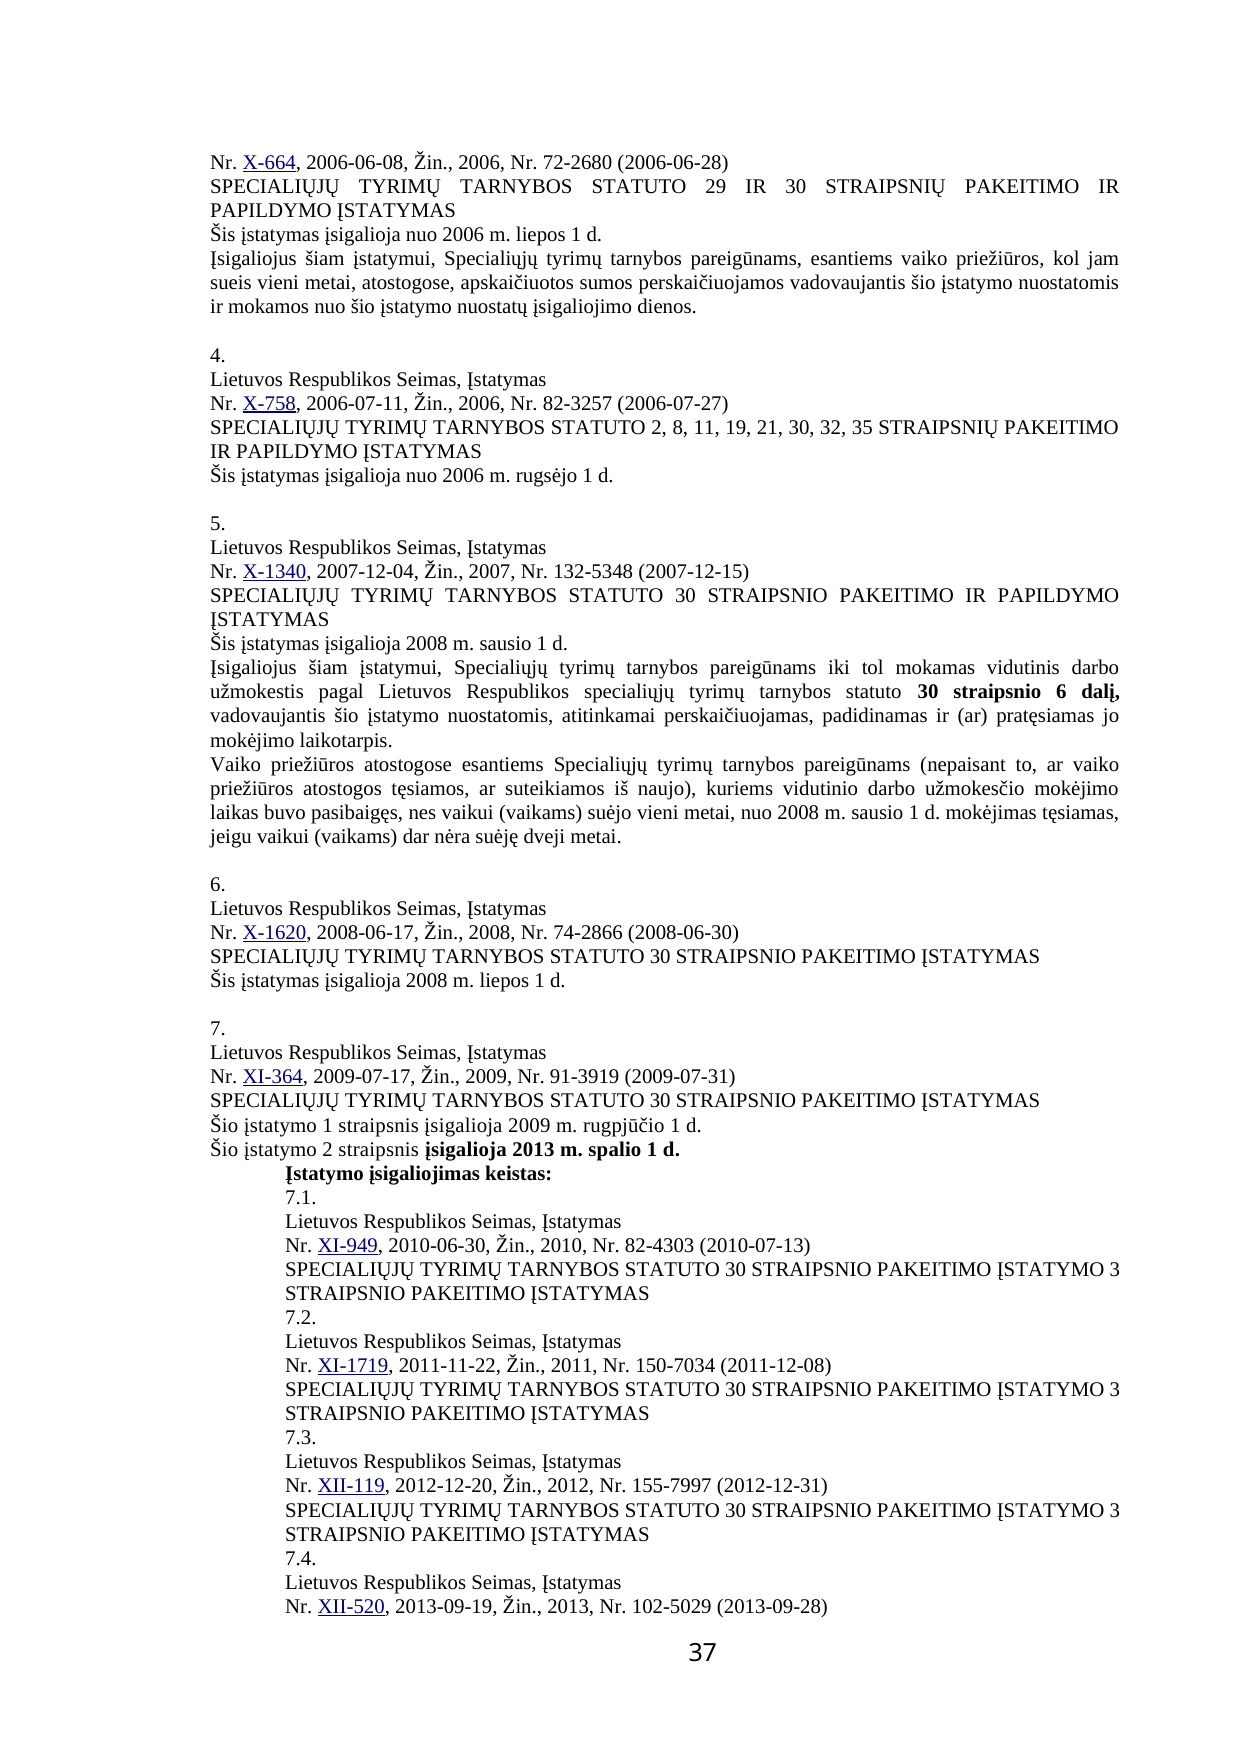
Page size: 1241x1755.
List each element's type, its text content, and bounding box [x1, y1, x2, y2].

text 7. [210, 1016, 1120, 1040]
text SPECIALIŲJŲ TYRIMŲ TARNYBOS STATUTO 30 STRAIPSNIO PAKEITIMO ĮSTATYMAS [210, 1088, 1120, 1112]
text Šis įstatymas įsigalioja 2008 m. liepos 1 d. [210, 968, 1120, 992]
text Nr. X-1620, 2008-06-17, Žin., 2008, Nr. 74-2866 (2008-06-30) [210, 920, 1120, 944]
text SPECIALIŲJŲ TYRIMŲ TARNYBOS STATUTO 30 STRAIPSNIO PAKEITIMO ĮSTATYMAS [210, 944, 1120, 968]
text Vaiko priežiūros atostogose esantiems Specialiųjų tyrimų tarnybos pareigūnams (nepaisant to, ar vaiko priežiūros atostogos tęsiamos, ar suteikiamos iš naujo), kuriems vidutinio darbo užmokesčio mokėjimo laikas buvo pasibaigęs, nes vaikui (vaikams) suėjo vieni metai, nuo 2008 m. sausio 1 d. mokėjimas tęsiamas, jeigu vaikui (vaikams) dar nėra suėję dveji metai. [210, 752, 1120, 848]
text Lietuvos Respublikos Seimas, Įstatymas [210, 367, 1120, 391]
text SPECIALIŲJŲ TYRIMŲ TARNYBOS STATUTO 30 STRAIPSNIO PAKEITIMO ĮSTATYMO 3 STRAIPSNIO PAKEITIMO ĮSTATYMAS [285, 1377, 1120, 1425]
text Nr. XI-1719, 2011-11-22, Žin., 2011, Nr. 150-7034 (2011-12-08) [285, 1353, 1120, 1377]
text Šis įstatymas įsigalioja 2008 m. sausio 1 d. [210, 631, 1120, 655]
text Įsigaliojus šiam įstatymui, Specialiųjų tyrimų tarnybos pareigūnams iki tol mokamas vidutinis darbo užmokestis pagal Lietuvos Respublikos specialiųjų tyrimų tarnybos statuto 30 straipsnio 6 dalį, vadovaujantis šio įstatymo nuostatomis, atitinkamai perskaičiuojamas, padidinamas ir (ar) pratęsiamas jo mokėjimo laikotarpis. [210, 655, 1120, 752]
text Nr. X-758, 2006-07-11, Žin., 2006, Nr. 82-3257 (2006-07-27) [210, 391, 1120, 415]
text 4. [210, 342, 1120, 367]
text SPECIALIŲJŲ TYRIMŲ TARNYBOS STATUTO 2, 8, 11, 19, 21, 30, 32, 35 STRAIPSNIŲ PAKEITIMO IR PAPILDYMO ĮSTATYMAS [210, 415, 1120, 463]
text SPECIALIŲJŲ TYRIMŲ TARNYBOS STATUTO 29 IR 30 STRAIPSNIŲ PAKEITIMO IR PAPILDYMO ĮSTATYMAS [210, 174, 1120, 222]
text Lietuvos Respublikos Seimas, Įstatymas [210, 535, 1120, 559]
text Šio įstatymo 2 straipsnis įsigalioja 2013 m. spalio 1 d. [210, 1137, 1120, 1161]
text Lietuvos Respublikos Seimas, Įstatymas [210, 1040, 1120, 1064]
text SPECIALIŲJŲ TYRIMŲ TARNYBOS STATUTO 30 STRAIPSNIO PAKEITIMO IR PAPILDYMO ĮSTATYMAS [210, 583, 1120, 631]
text Šis įstatymas įsigalioja nuo 2006 m. rugsėjo 1 d. [210, 463, 1120, 487]
text Įstatymo įsigaliojimas keistas: [285, 1161, 1120, 1185]
text Nr. XI-949, 2010-06-30, Žin., 2010, Nr. 82-4303 (2010-07-13) [285, 1233, 1120, 1257]
text 7.4. [210, 1546, 1120, 1570]
text Lietuvos Respublikos Seimas, Įstatymas [210, 1570, 1120, 1594]
text Nr. XI-364, 2009-07-17, Žin., 2009, Nr. 91-3919 (2009-07-31) [210, 1064, 1120, 1088]
text SPECIALIŲJŲ TYRIMŲ TARNYBOS STATUTO 30 STRAIPSNIO PAKEITIMO ĮSTATYMO 3 STRAIPSNIO PAKEITIMO ĮSTATYMAS [285, 1257, 1120, 1305]
text SPECIALIŲJŲ TYRIMŲ TARNYBOS STATUTO 30 STRAIPSNIO PAKEITIMO ĮSTATYMO 3 STRAIPSNIO PAKEITIMO ĮSTATYMAS [285, 1497, 1120, 1546]
text Nr. XII-520, 2013-09-19, Žin., 2013, Nr. 102-5029 (2013-09-28) [210, 1594, 1120, 1618]
text Lietuvos Respublikos Seimas, Įstatymas [285, 1209, 1120, 1233]
text Nr. X-664, 2006-06-08, Žin., 2006, Nr. 72-2680 (2006-06-28) [210, 150, 1120, 174]
text Šis įstatymas įsigalioja nuo 2006 m. liepos 1 d. [210, 222, 1120, 246]
text Įsigaliojus šiam įstatymui, Specialiųjų tyrimų tarnybos pareigūnams, esantiems vaiko priežiūros, kol jam sueis vieni metai, atostogose, apskaičiuotos sumos perskaičiuojamos vadovaujantis šio įstatymo nuostatomis ir mokamos nuo šio įstatymo nuostatų įsigaliojimo dienos. [210, 246, 1120, 318]
text Nr. X-1340, 2007-12-04, Žin., 2007, Nr. 132-5348 (2007-12-15) [210, 559, 1120, 583]
text Nr. XII-119, 2012-12-20, Žin., 2012, Nr. 155-7997 (2012-12-31) [210, 1473, 1120, 1497]
text 5. [210, 511, 1120, 535]
text 7.2. [285, 1305, 1120, 1329]
text 7.1. [285, 1185, 1120, 1209]
text Šio įstatymo 1 straipsnis įsigalioja 2009 m. rugpjūčio 1 d. [210, 1112, 1120, 1137]
text Lietuvos Respublikos Seimas, Įstatymas [210, 896, 1120, 920]
text Lietuvos Respublikos Seimas, Įstatymas [210, 1449, 1120, 1473]
text 6. [210, 872, 1120, 896]
text 7.3. [210, 1425, 1120, 1449]
text Lietuvos Respublikos Seimas, Įstatymas [285, 1329, 1120, 1353]
